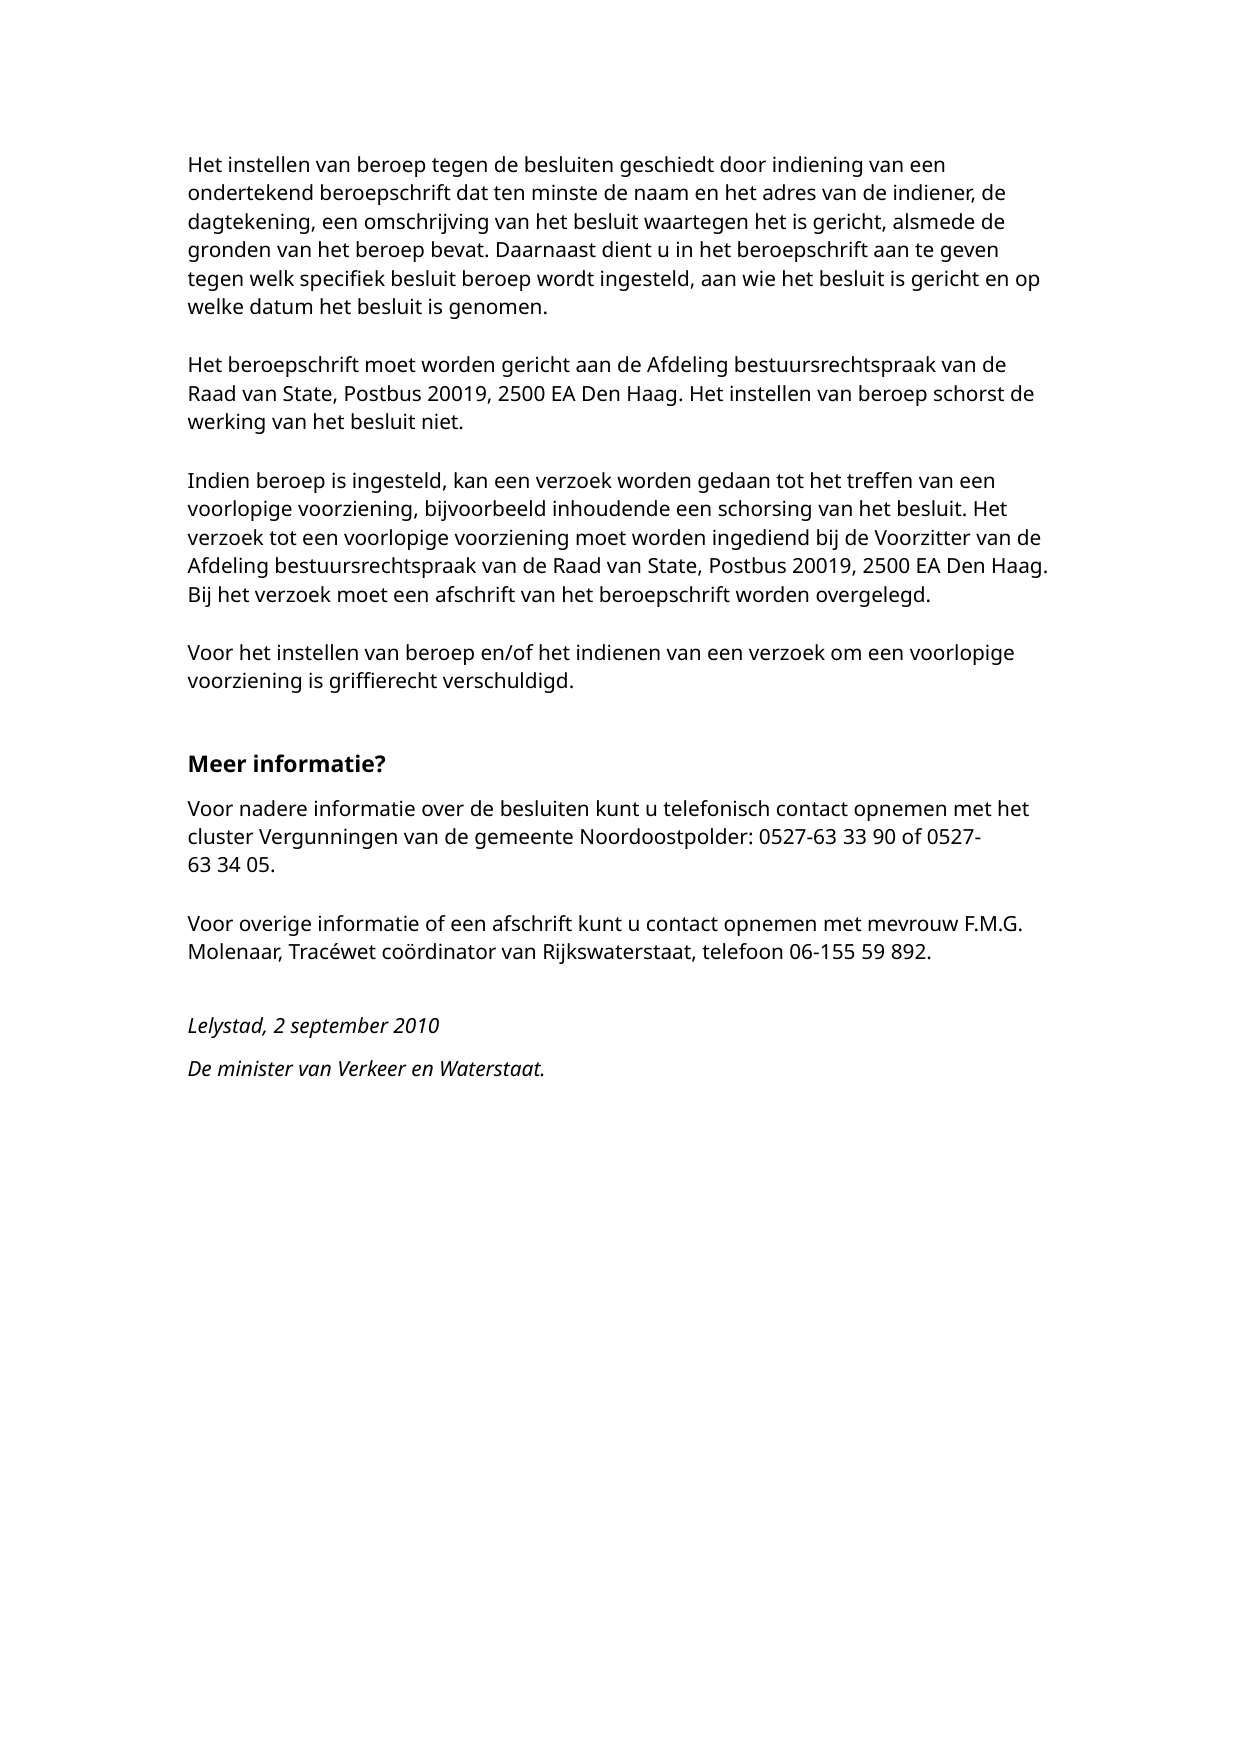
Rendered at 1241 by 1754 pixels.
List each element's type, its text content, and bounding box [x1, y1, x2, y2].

text Het instellen van beroep tegen de besluiten geschiedt door indiening van een ondertekend beroepschrift dat ten minste de naam en het adres van de indiener, de dagtekening, een omschrijving van het besluit waartegen het is gericht, alsmede de gronden van het beroep bevat. Daarnaast dient u in het beroepschrift aan te geven tegen welk specifiek besluit beroep wordt ingesteld, aan wie het besluit is gericht en op welke datum het besluit is genomen. [187, 150, 1053, 321]
text Voor nadere informatie over de besluiten kunt u telefonisch contact opnemen met het cluster Vergunningen van de gemeente Noordoostpolder: 0527-63 33 90 of 0527-63 34 05. [187, 794, 1053, 879]
text De minister van Verkeer en Waterstaat. [187, 1054, 1053, 1083]
text Indien beroep is ingesteld, kan een verzoek worden gedaan tot het treffen van een voorlopige voorziening, bijvoorbeeld inhoudende een schorsing van het besluit. Het verzoek tot een voorlopige voorziening moet worden ingediend bij de Voorzitter van de Afdeling bestuursrechtspraak van de Raad van State, Postbus 20019, 2500 EA Den Haag. Bij het verzoek moet een afschrift van het beroepschrift worden overgelegd. [187, 466, 1053, 608]
text Voor overige informatie of een afschrift kunt u contact opnemen met mevrouw F.M.G. Molenaar, Tracéwet coördinator van Rijkswaterstaat, telefoon 06-155 59 892. [187, 909, 1053, 966]
text Het beroepschrift moet worden gericht aan de Afdeling bestuursrechtspraak van de Raad van State, Postbus 20019, 2500 EA Den Haag. Het instellen van beroep schorst de werking van het besluit niet. [187, 351, 1053, 436]
text Voor het instellen van beroep en/of het indienen van een verzoek om een voorlopige voorziening is griffierecht verschuldigd. [187, 638, 1053, 695]
text Lelystad, 2 september 2010 [187, 1011, 1053, 1039]
subtitle Meer informatie? [187, 747, 1053, 779]
